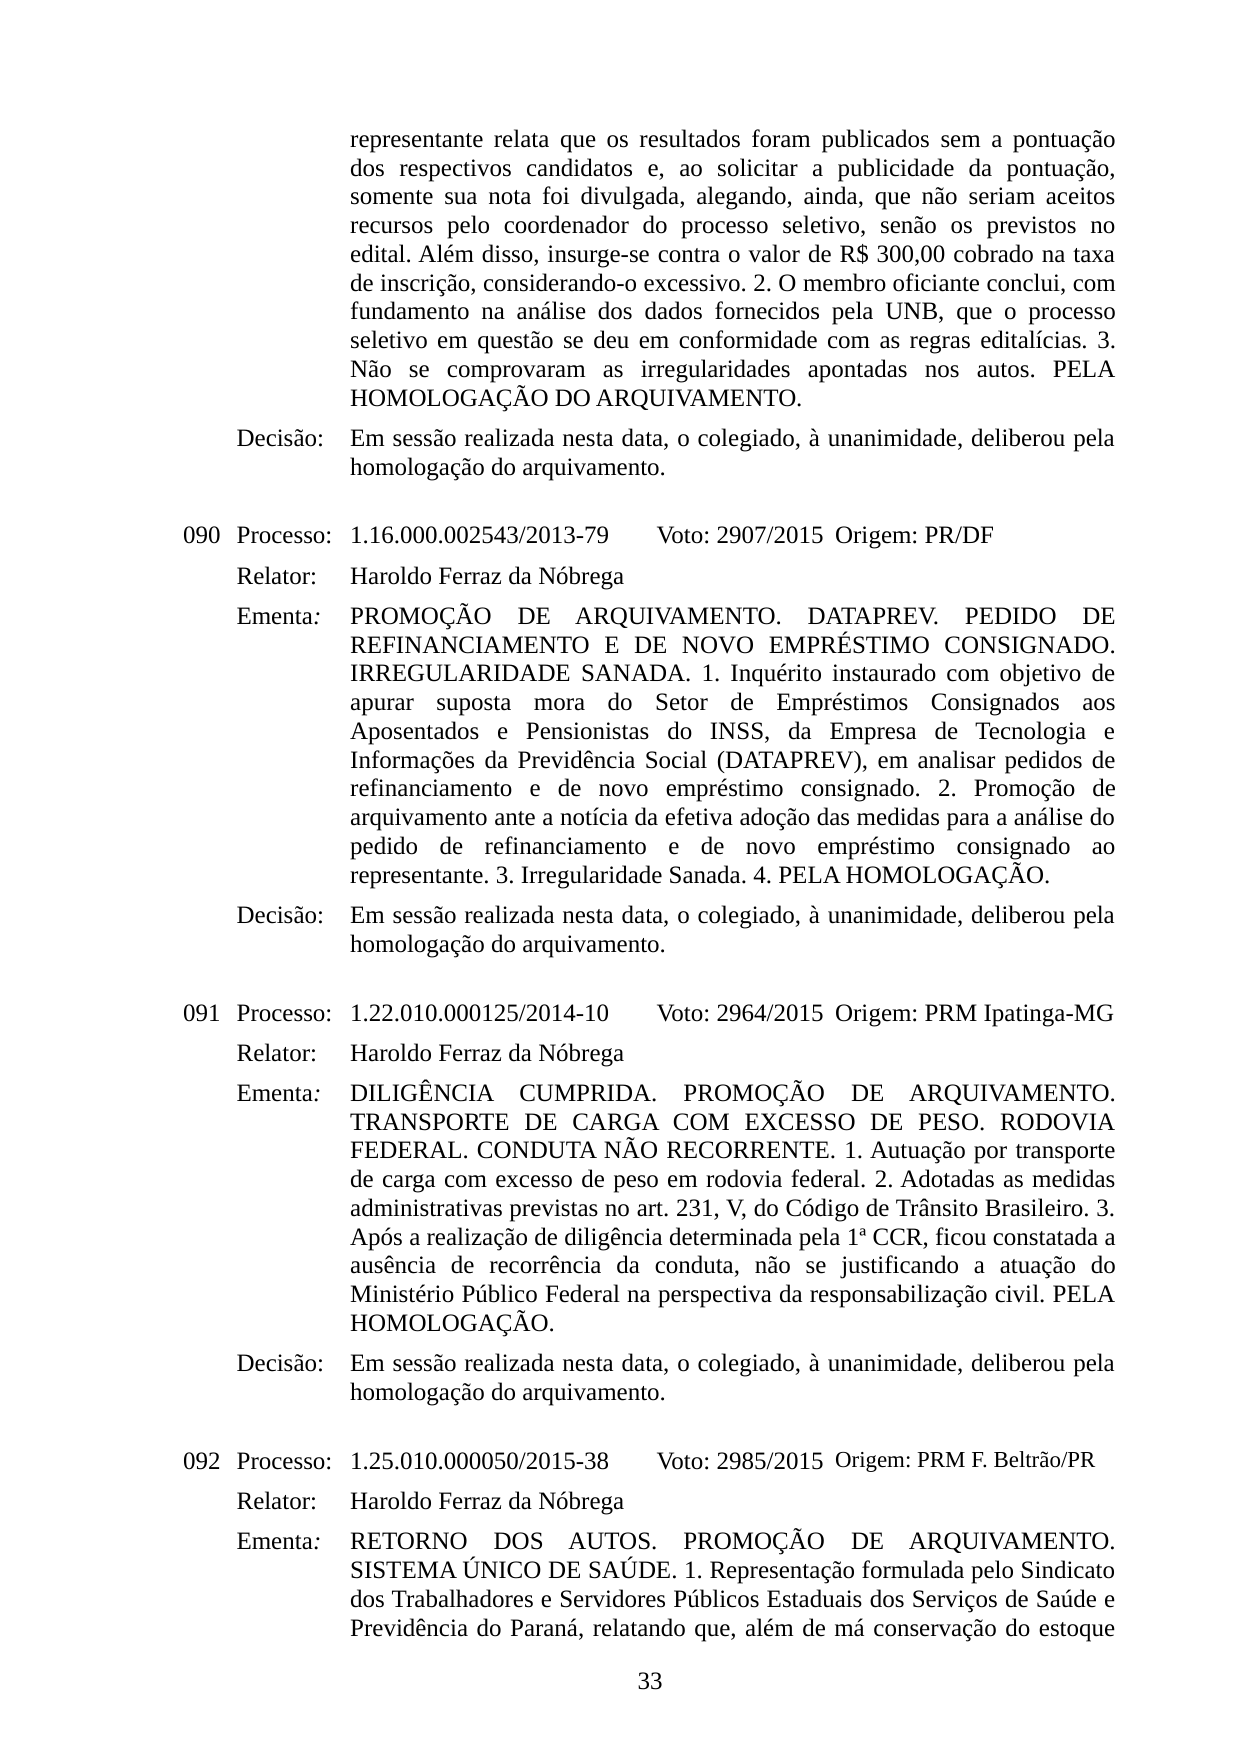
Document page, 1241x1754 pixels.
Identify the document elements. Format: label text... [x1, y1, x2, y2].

table_cell Haroldo Ferraz da Nóbrega [344, 1480, 1122, 1521]
table_cell Relator: [231, 1480, 344, 1521]
table_cell [177, 1072, 231, 1342]
table_cell Ementa: [231, 595, 344, 894]
table_header 1.25.010.000050/2015-38 [344, 1440, 651, 1480]
table_cell Haroldo Ferraz da Nóbrega [344, 555, 1122, 595]
table_cell [177, 1032, 231, 1072]
table_header 090 [177, 515, 231, 555]
table_cell [177, 417, 231, 486]
table_header Voto: 2907/2015 [651, 515, 829, 555]
table_cell [177, 1521, 231, 1647]
table_header Processo: [231, 1440, 344, 1480]
table_cell Em sessão realizada nesta data, o colegiado, à unanimidade, deliberou pela homologação do arquivamento. [344, 417, 1122, 486]
table_cell [231, 118, 344, 417]
table_header Voto: 2985/2015 [651, 1440, 829, 1480]
table_cell Decisão: [231, 894, 344, 963]
table_cell representante relata que os resultados foram publicados sem a pontuação dos respectivos candidatos e, ao solicitar a publicidade da pontuação, somente sua nota foi divulgada, alegando, ainda, que não seriam aceitos recursos pelo coordenador do processo seletivo, senão os previstos no edital. Além disso, insurge-se contra o valor de R$ 300,00 cobrado na taxa de inscrição, considerando-o excessivo. 2. O membro oficiante conclui, com fundamento na análise dos dados fornecidos pela UNB, que o processo seletivo em questão se deu em conformidade com as regras editalícias. 3. Não se comprovaram as irregularidades apontadas nos autos. PELA HOMOLOGAÇÃO DO ARQUIVAMENTO. [344, 118, 1122, 417]
table_cell [177, 555, 231, 595]
table_cell [177, 595, 231, 894]
table_header Origem: PRM Ipatinga-MG [829, 992, 1122, 1032]
table_header Voto: 2964/2015 [651, 992, 829, 1032]
table_cell Ementa: [231, 1072, 344, 1342]
table_cell Em sessão realizada nesta data, o colegiado, à unanimidade, deliberou pela homologação do arquivamento. [344, 1343, 1122, 1411]
table_cell Ementa: [231, 1521, 344, 1647]
table_cell Haroldo Ferraz da Nóbrega [344, 1032, 1122, 1072]
table_header Origem: PRM F. Beltrão/PR [829, 1440, 1122, 1480]
table_cell Relator: [231, 1032, 344, 1072]
table_cell [177, 1480, 231, 1521]
table_header 1.16.000.002543/2013-79 [344, 515, 651, 555]
table_header 092 [177, 1440, 231, 1480]
table_header Processo: [231, 515, 344, 555]
table_cell Decisão: [231, 417, 344, 486]
table_cell Em sessão realizada nesta data, o colegiado, à unanimidade, deliberou pela homologação do arquivamento. [344, 894, 1122, 963]
table_cell Decisão: [231, 1343, 344, 1411]
table_header 1.22.010.000125/2014-10 [344, 992, 651, 1032]
table_header Origem: PR/DF [829, 515, 1122, 555]
table_cell [177, 118, 231, 417]
table_cell [177, 1343, 231, 1411]
table_cell RETORNO DOS AUTOS. PROMOÇÃO DE ARQUIVAMENTO. SISTEMA ÚNICO DE SAÚDE. 1. Representação formulada pelo Sindicato dos Trabalhadores e Servidores Públicos Estaduais dos Serviços de Saúde e Previdência do Paraná, relatando que, além de má conservação do estoque [344, 1521, 1122, 1647]
table_cell DILIGÊNCIA CUMPRIDA. PROMOÇÃO DE ARQUIVAMENTO. TRANSPORTE DE CARGA COM EXCESSO DE PESO. RODOVIA FEDERAL. CONDUTA NÃO RECORRENTE. 1. Autuação por transporte de carga com excesso de peso em rodovia federal. 2. Adotadas as medidas administrativas previstas no art. 231, V, do Código de Trânsito Brasileiro. 3. Após a realização de diligência determinada pela 1ª CCR, ficou constatada a ausência de recorrência da conduta, não se justificando a atuação do Ministério Público Federal na perspectiva da responsabilização civil. PELA HOMOLOGAÇÃO. [344, 1072, 1122, 1342]
table_header 091 [177, 992, 231, 1032]
table_cell [177, 894, 231, 963]
table_cell Relator: [231, 555, 344, 595]
table_header Processo: [231, 992, 344, 1032]
table_cell PROMOÇÃO DE ARQUIVAMENTO. DATAPREV. PEDIDO DE REFINANCIAMENTO E DE NOVO EMPRÉSTIMO CONSIGNADO. IRREGULARIDADE SANADA. 1. Inquérito instaurado com objetivo de apurar suposta mora do Setor de Empréstimos Consignados aos Aposentados e Pensionistas do INSS, da Empresa de Tecnologia e Informações da Previdência Social (DATAPREV), em analisar pedidos de refinanciamento e de novo empréstimo consignado. 2. Promoção de arquivamento ante a notícia da efetiva adoção das medidas para a análise do pedido de refinanciamento e de novo empréstimo consignado ao representante. 3. Irregularidade Sanada. 4. PELA HOMOLOGAÇÃO. [344, 595, 1122, 894]
